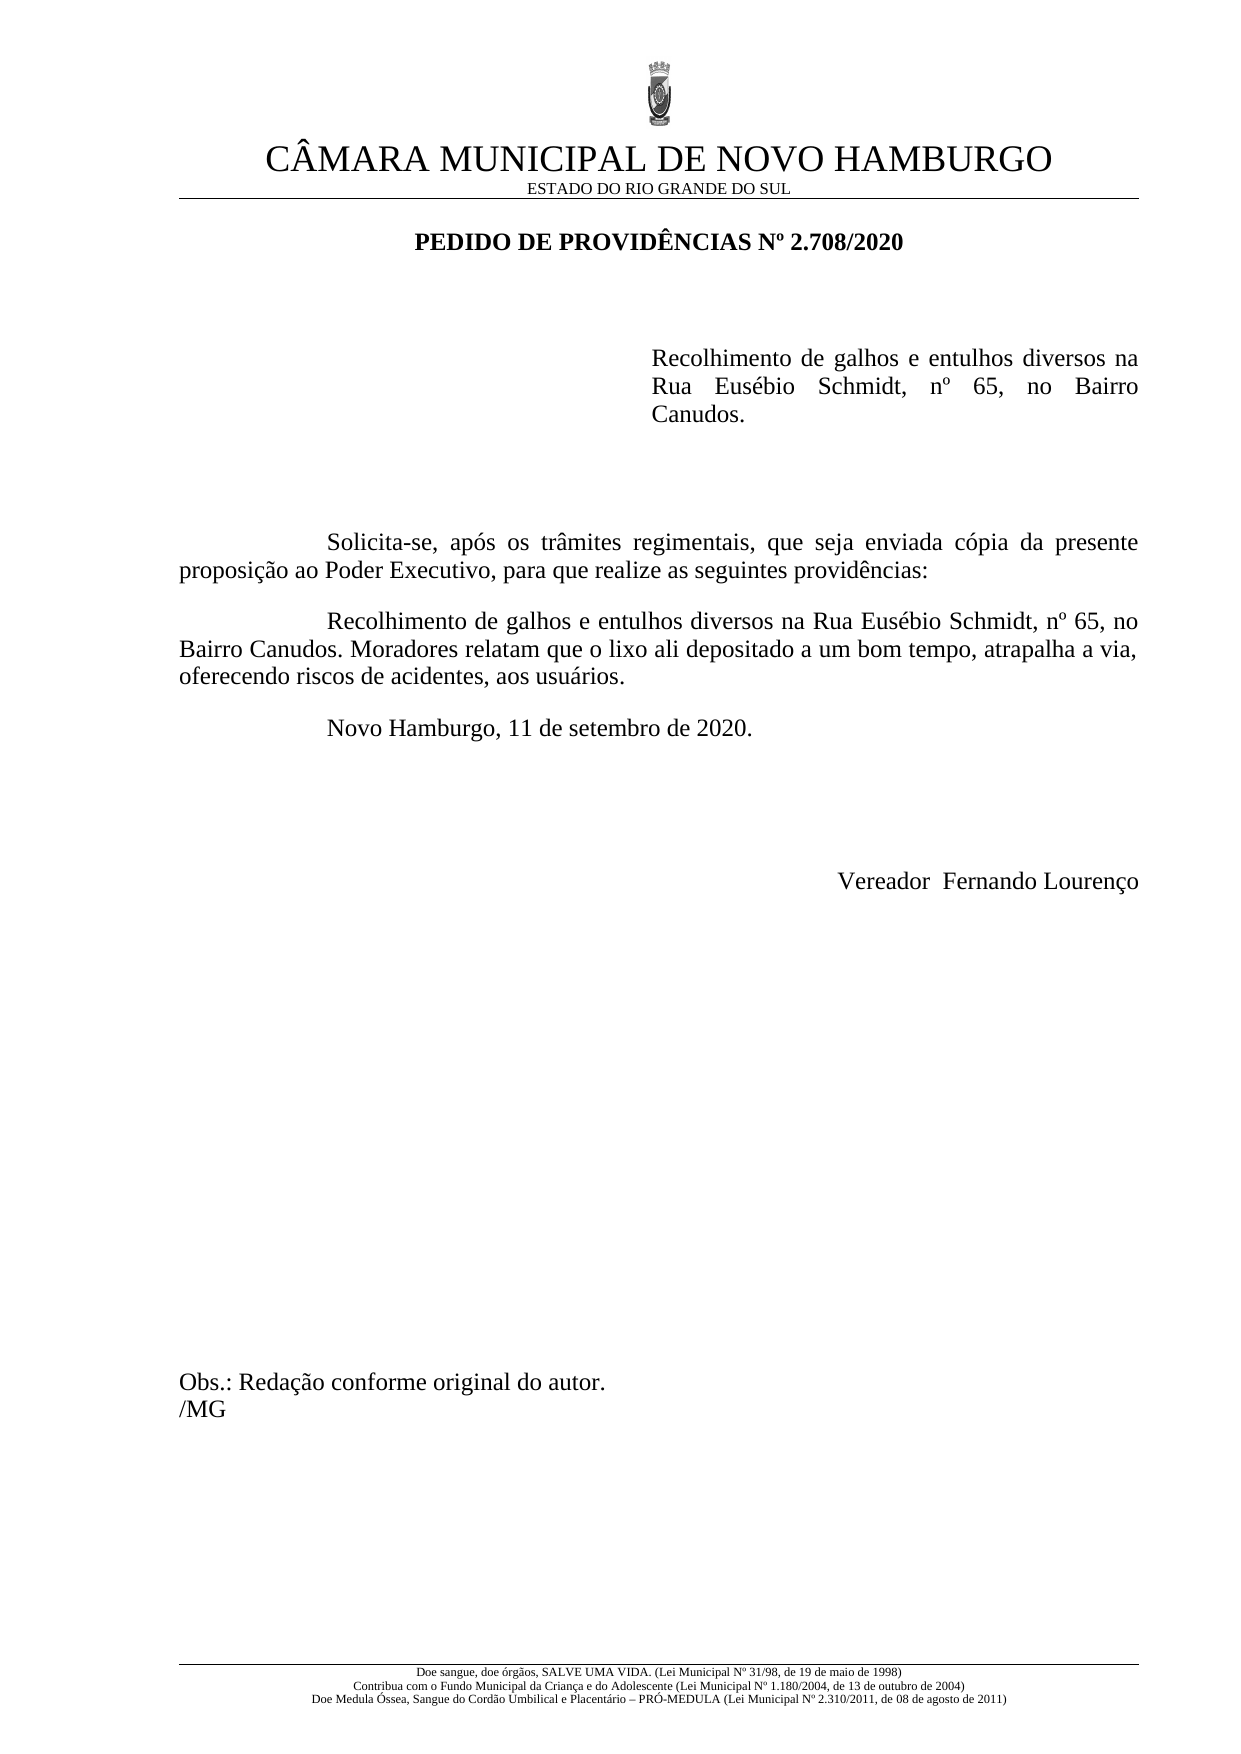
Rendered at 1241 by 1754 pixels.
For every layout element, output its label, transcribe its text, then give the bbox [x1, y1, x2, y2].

text Recolhimento de galhos e entulhos diversos na Rua Eusébio Schmidt, nº 65, no Bairro Canudos. [651, 344, 1139, 428]
text Solicita-se, após os trâmites regimentais, que seja enviada cópia da presente proposição ao Poder Executivo, para que realize as seguintes providências: [179, 528, 1139, 583]
text Novo Hamburgo, 11 de setembro de 2020. [179, 714, 1139, 741]
text Obs.: Redação conforme original do autor. [179, 1368, 1139, 1396]
text /MG [179, 1396, 1139, 1423]
text PEDIDO DE PROVIDÊNCIAS Nº 2.708/2020 [179, 228, 1139, 256]
text Recolhimento de galhos e entulhos diversos na Rua Eusébio Schmidt, nº 65, no Bairro Canudos. Moradores relatam que o lixo ali depositado a um bom tempo, atrapalha a via, oferecendo riscos de acidentes, aos usuários. [179, 607, 1139, 690]
text Vereador Fernando Lourenço [179, 867, 1139, 895]
